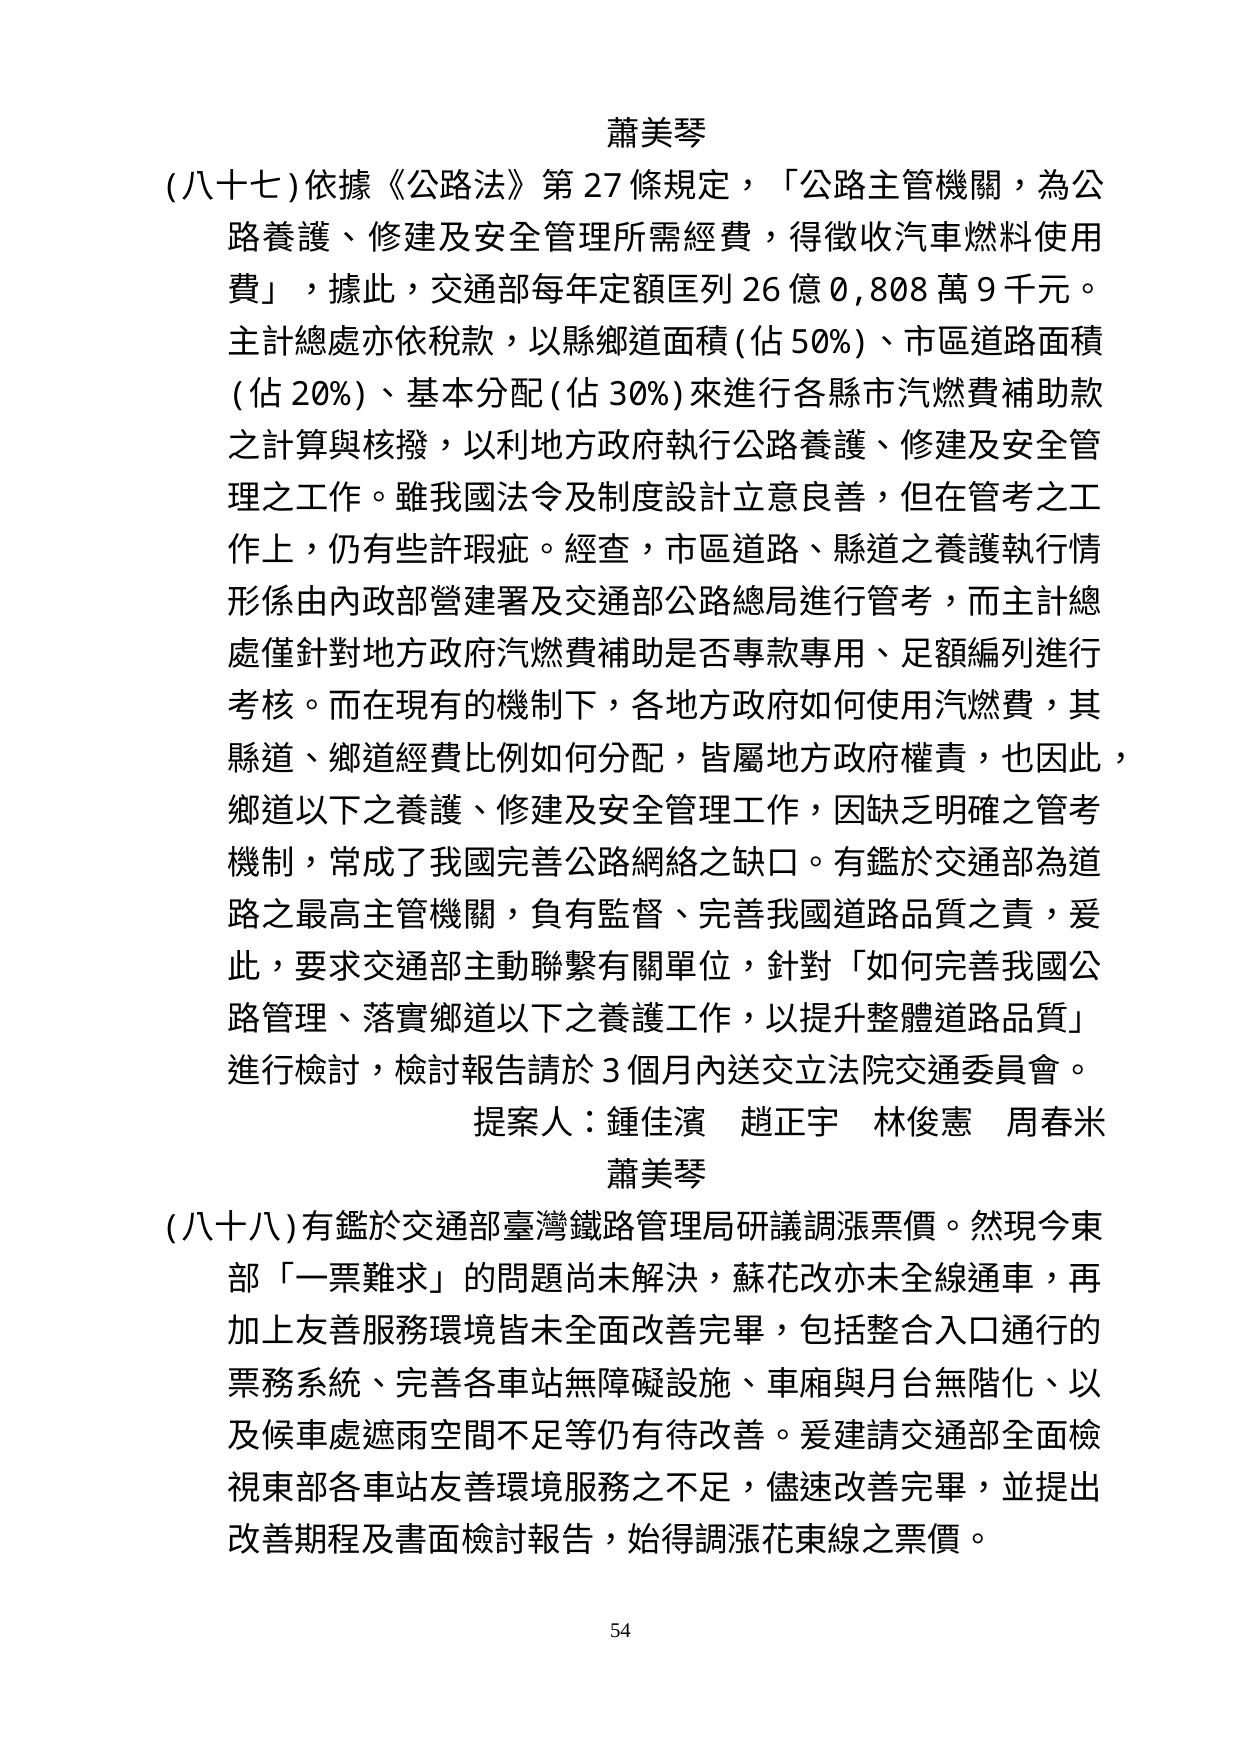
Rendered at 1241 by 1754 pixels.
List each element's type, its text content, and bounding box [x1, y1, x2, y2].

text (八十八)有鑑於交通部臺灣鐵路管理局研議調漲票價。然現今東部「一票難求」的問題尚未解決，蘇花改亦未全線通車，再加上友善服務環境皆未全面改善完畢，包括整合入口通行的票務系統、完善各車站無障礙設施、車廂與月台無階化、以及候車處遮雨空間不足等仍有待改善。爰建請交通部全面檢視東部各車站友善環境服務之不足，儘速改善完畢，並提出改善期程及書面檢討報告，始得調漲花東線之票價。 [161, 1197, 1104, 1562]
text 蕭美琴 [473, 103, 1117, 155]
text (八十七)依據《公路法》第27條規定，「公路主管機關，為公路養護、修建及安全管理所需經費，得徵收汽車燃料使用費」，據此，交通部每年定額匡列26億0,808萬9千元。主計總處亦依稅款，以縣鄉道面積(佔50%)、市區道路面積(佔20%)、基本分配(佔30%)來進行各縣市汽燃費補助款之計算與核撥，以利地方政府執行公路養護、修建及安全管理之工作。雖我國法令及制度設計立意良善，但在管考之工作上，仍有些許瑕疵。經查，市區道路、縣道之養護執行情形係由內政部營建署及交通部公路總局進行管考，而主計總處僅針對地方政府汽燃費補助是否專款專用、足額編列進行考核。而在現有的機制下，各地方政府如何使用汽燃費，其縣道、鄉道經費比例如何分配，皆屬地方政府權責，也因此，鄉道以下之養護、修建及安全管理工作，因缺乏明確之管考機制，常成了我國完善公路網絡之缺口。有鑑於交通部為道路之最高主管機關，負有監督、完善我國道路品質之責，爰此，要求交通部主動聯繫有關單位，針對「如何完善我國公路管理、落實鄉道以下之養護工作，以提升整體道路品質」進行檢討，檢討報告請於3個月內送交立法院交通委員會。 [161, 155, 1104, 1093]
text 提案人：鍾佳濱 趙正宇 林俊憲 周春米蕭美琴 [473, 1093, 1117, 1197]
